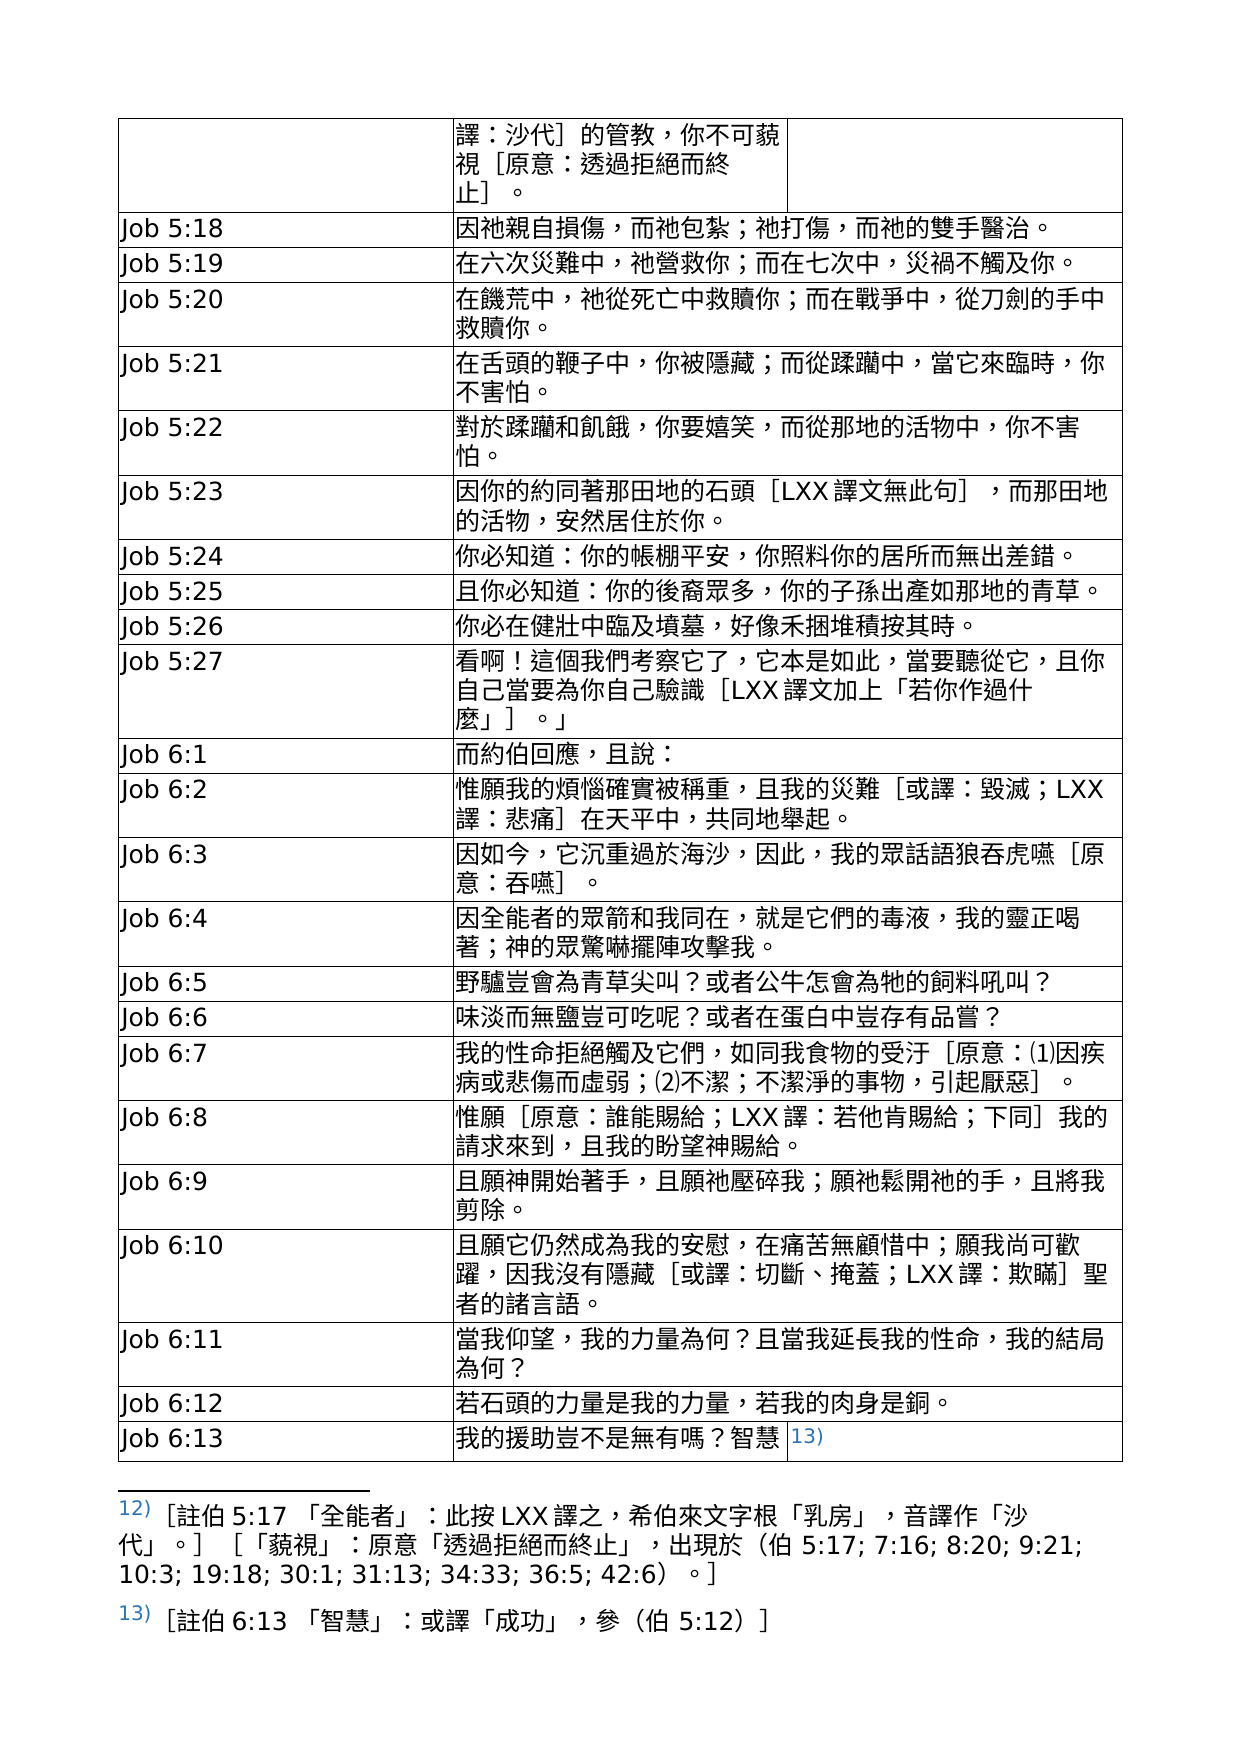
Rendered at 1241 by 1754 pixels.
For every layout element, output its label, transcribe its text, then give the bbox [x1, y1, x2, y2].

table_cell 因如今，它沉重過於海沙，因此，我的眾話語狼吞虎嚥［原意：吞嚥］。 [454, 838, 1122, 901]
table_cell 而約伯回應，且說： [454, 739, 1122, 773]
table_cell 惟願我的煩惱確實被稱重，且我的災難［或譯：毀滅；LXX譯：悲痛］在天平中，共同地舉起。 [454, 774, 1122, 837]
table_cell Job 5:22 [119, 411, 453, 474]
table_cell Job 5:21 [119, 347, 453, 410]
table_cell 我的性命拒絕觸及它們，如同我食物的受汙［原意：⑴因疾病或悲傷而虛弱；⑵不潔；不潔淨的事物，引起厭惡］。 [454, 1037, 1122, 1100]
table_cell 味淡而無鹽豈可吃呢？或者在蛋白中豈存有品嘗？ [454, 1002, 1122, 1036]
table_cell Job 6:3 [119, 838, 453, 901]
table_cell Job 5:24 [119, 540, 453, 574]
table_cell Job 6:5 [119, 967, 453, 1001]
table_cell Job 5:23 [119, 476, 453, 539]
table_cell 看啊！這個我們考察它了，它本是如此，當要聽從它，且你自己當要為你自己驗識［LXX譯文加上「若你作過什麼」］。」 [454, 645, 1122, 738]
table_cell Job 6:2 [119, 774, 453, 837]
table_cell 在饑荒中，祂從死亡中救贖你；而在戰爭中，從刀劍的手中救贖你。 [454, 283, 1122, 346]
table_cell 且你必知道：你的後裔眾多，你的子孫出產如那地的青草。 [454, 575, 1122, 609]
table_cell 在舌頭的鞭子中，你被隱藏；而從蹂躪中，當它來臨時，你不害怕。 [454, 347, 1122, 410]
table_cell 當我仰望，我的力量為何？且當我延長我的性命，我的結局為何？ [454, 1323, 1122, 1386]
table_cell [119, 119, 453, 212]
table_cell 你必知道：你的帳棚平安，你照料你的居所而無出差錯。 [454, 540, 1122, 574]
table_cell 且願它仍然成為我的安慰，在痛苦無顧惜中；願我尚可歡躍，因我沒有隱藏［或譯：切斷、掩蓋；LXX譯：欺瞞］聖者的諸言語。 [454, 1230, 1122, 1322]
table_cell Job 6:8 [119, 1101, 453, 1164]
table_cell Job 5:25 [119, 575, 453, 609]
table_cell 譯：沙代］的管教，你不可藐視［原意：透過拒絕而終止］。 [454, 119, 787, 212]
table_cell 在六次災難中，祂營救你；而在七次中，災禍不觸及你。 [454, 248, 1122, 282]
table_cell Job 5:26 [119, 610, 453, 644]
table_cell 因祂親自損傷，而祂包紮；祂打傷，而祂的雙手醫治。 [454, 213, 1122, 247]
table_cell Job 6:6 [119, 1002, 453, 1036]
table_cell Job 6:4 [119, 902, 453, 966]
table_cell Job 6:10 [119, 1230, 453, 1322]
table_cell Job 5:27 [119, 645, 453, 738]
table_cell Job 6:12 [119, 1387, 453, 1421]
table_cell 惟願［原意：誰能賜給；LXX譯：若他肯賜給；下同］我的請求來到，且我的盼望神賜給。 [454, 1101, 1122, 1164]
table_cell [788, 119, 1122, 212]
table_cell 若石頭的力量是我的力量，若我的肉身是銅。 [454, 1387, 1122, 1421]
table_cell 野驢豈會為青草尖叫？或者公牛怎會為牠的飼料吼叫？ [454, 967, 1122, 1001]
table_cell Job 5:19 [119, 248, 453, 282]
table_cell 且願神開始著手，且願祂壓碎我；願祂鬆開祂的手，且將我剪除。 [454, 1165, 1122, 1228]
table_cell Job 6:7 [119, 1037, 453, 1100]
table_cell Job 6:11 [119, 1323, 453, 1386]
table_cell Job 6:9 [119, 1165, 453, 1228]
table_cell Job 5:18 [119, 213, 453, 247]
table_cell 你必在健壯中臨及墳墓，好像禾捆堆積按其時。 [454, 610, 1122, 644]
table_cell 對於蹂躪和飢餓，你要嬉笑，而從那地的活物中，你不害怕。 [454, 411, 1122, 474]
table_cell 我的援助豈不是無有嗎？智慧 [454, 1422, 787, 1461]
table_cell Job 6:13 [119, 1422, 453, 1461]
table_cell Job 6:1 [119, 739, 453, 773]
table_cell Job 5:20 [119, 283, 453, 346]
table_cell 因你的約同著那田地的石頭［LXX譯文無此句］，而那田地的活物，安然居住於你。 [454, 476, 1122, 539]
table_cell 因全能者的眾箭和我同在，就是它們的毒液，我的靈正喝著；神的眾驚嚇擺陣攻擊我。 [454, 902, 1122, 966]
table_cell [788, 1422, 1122, 1461]
